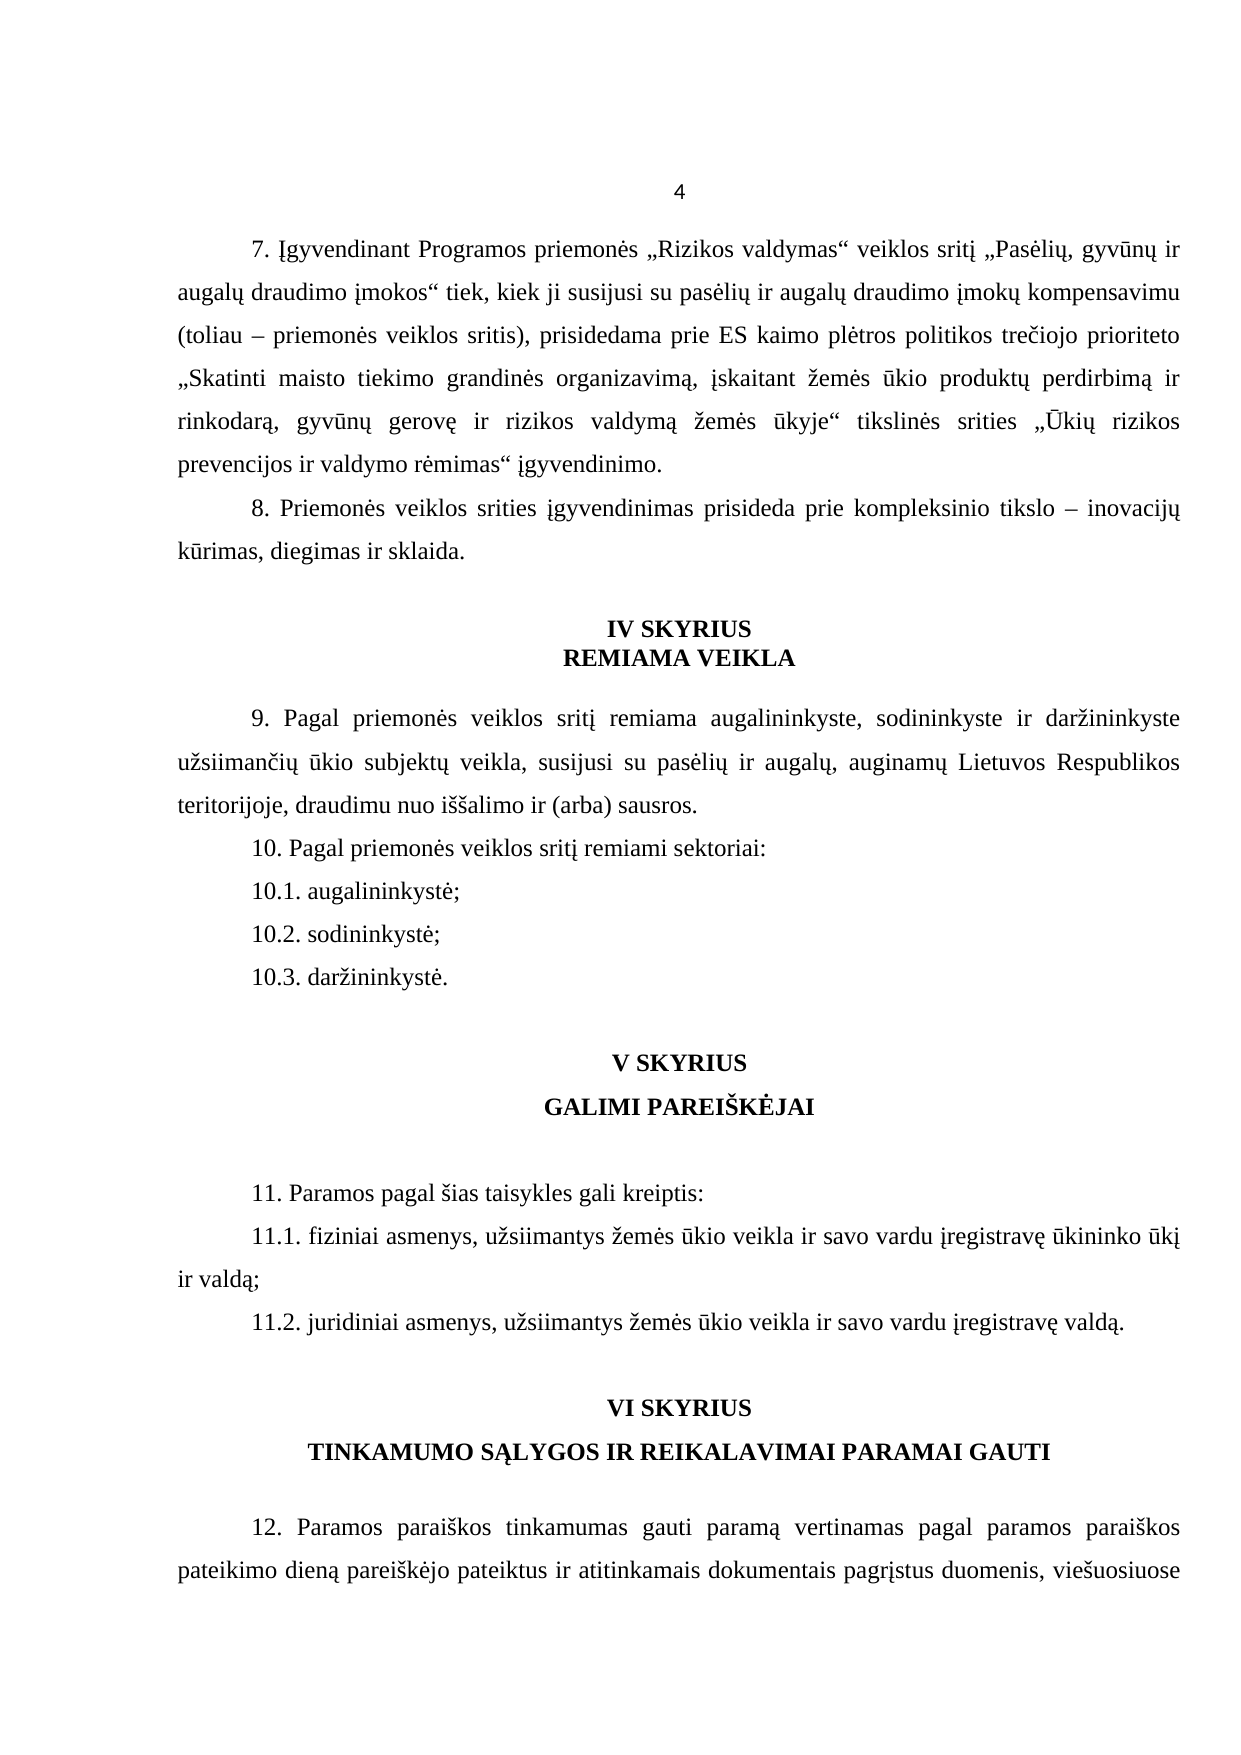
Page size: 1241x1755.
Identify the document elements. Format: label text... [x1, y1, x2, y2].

text REMIAMA VEIKLA [177, 643, 1181, 671]
text GALIMI PAREIŠKĖJAI [177, 1092, 1181, 1120]
text 11. Paramos pagal šias taisykles gali kreiptis: [177, 1178, 1181, 1207]
text 10. Pagal priemonės veiklos sritį remiami sektoriai: [177, 833, 1181, 862]
text 8. Priemonės veiklos srities įgyvendinimas prisideda prie kompleksinio tikslo – inovacijų kūrimas, diegimas ir sklaida. [177, 493, 1181, 564]
text TINKAMUMO SĄLYGOS IR REIKALAVIMAI paramai gauti [177, 1437, 1181, 1465]
text VI SKYRIUS [177, 1393, 1181, 1422]
text 11.2. juridiniai asmenys, užsiimantys žemės ūkio veikla ir savo vardu įregistravę valdą. [177, 1307, 1181, 1336]
text IV SKYRIUS [177, 614, 1181, 643]
text 9. Pagal priemonės veiklos sritį remiama augalininkyste, sodininkyste ir daržininkyste užsiimančių ūkio subjektų veikla, susijusi su pasėlių ir augalų, auginamų Lietuvos Respublikos teritorijoje, draudimu nuo iššalimo ir (arba) sausros. [177, 703, 1181, 818]
text 10.2. sodininkystė; [177, 919, 1181, 948]
text V SKYRIUS [177, 1048, 1181, 1077]
text 10.1. augalininkystė; [177, 876, 1181, 905]
text 10.3. daržininkystė. [177, 962, 1181, 991]
text 12. Paramos paraiškos tinkamumas gauti paramą vertinamas pagal paramos paraiškos pateikimo dieną pareiškėjo pateiktus ir atitinkamais dokumentais pagrįstus duomenis, viešuosiuose [177, 1512, 1181, 1584]
text 7. Įgyvendinant Programos priemonės „Rizikos valdymas“ veiklos sritį „Pasėlių, gyvūnų ir augalų draudimo įmokos“ tiek, kiek ji susijusi su pasėlių ir augalų draudimo įmokų kompensavimu (toliau – priemonės veiklos sritis), prisidedama prie ES kaimo plėtros politikos trečiojo prioriteto „Skatinti maisto tiekimo grandinės organizavimą, įskaitant žemės ūkio produktų perdirbimą ir rinkodarą, gyvūnų gerovę ir rizikos valdymą žemės ūkyje“ tikslinės srities „Ūkių rizikos prevencijos ir valdymo rėmimas“ įgyvendinimo. [177, 234, 1181, 478]
text 11.1. fiziniai asmenys, užsiimantys žemės ūkio veikla ir savo vardu įregistravę ūkininko ūkį ir valdą; [177, 1221, 1181, 1293]
